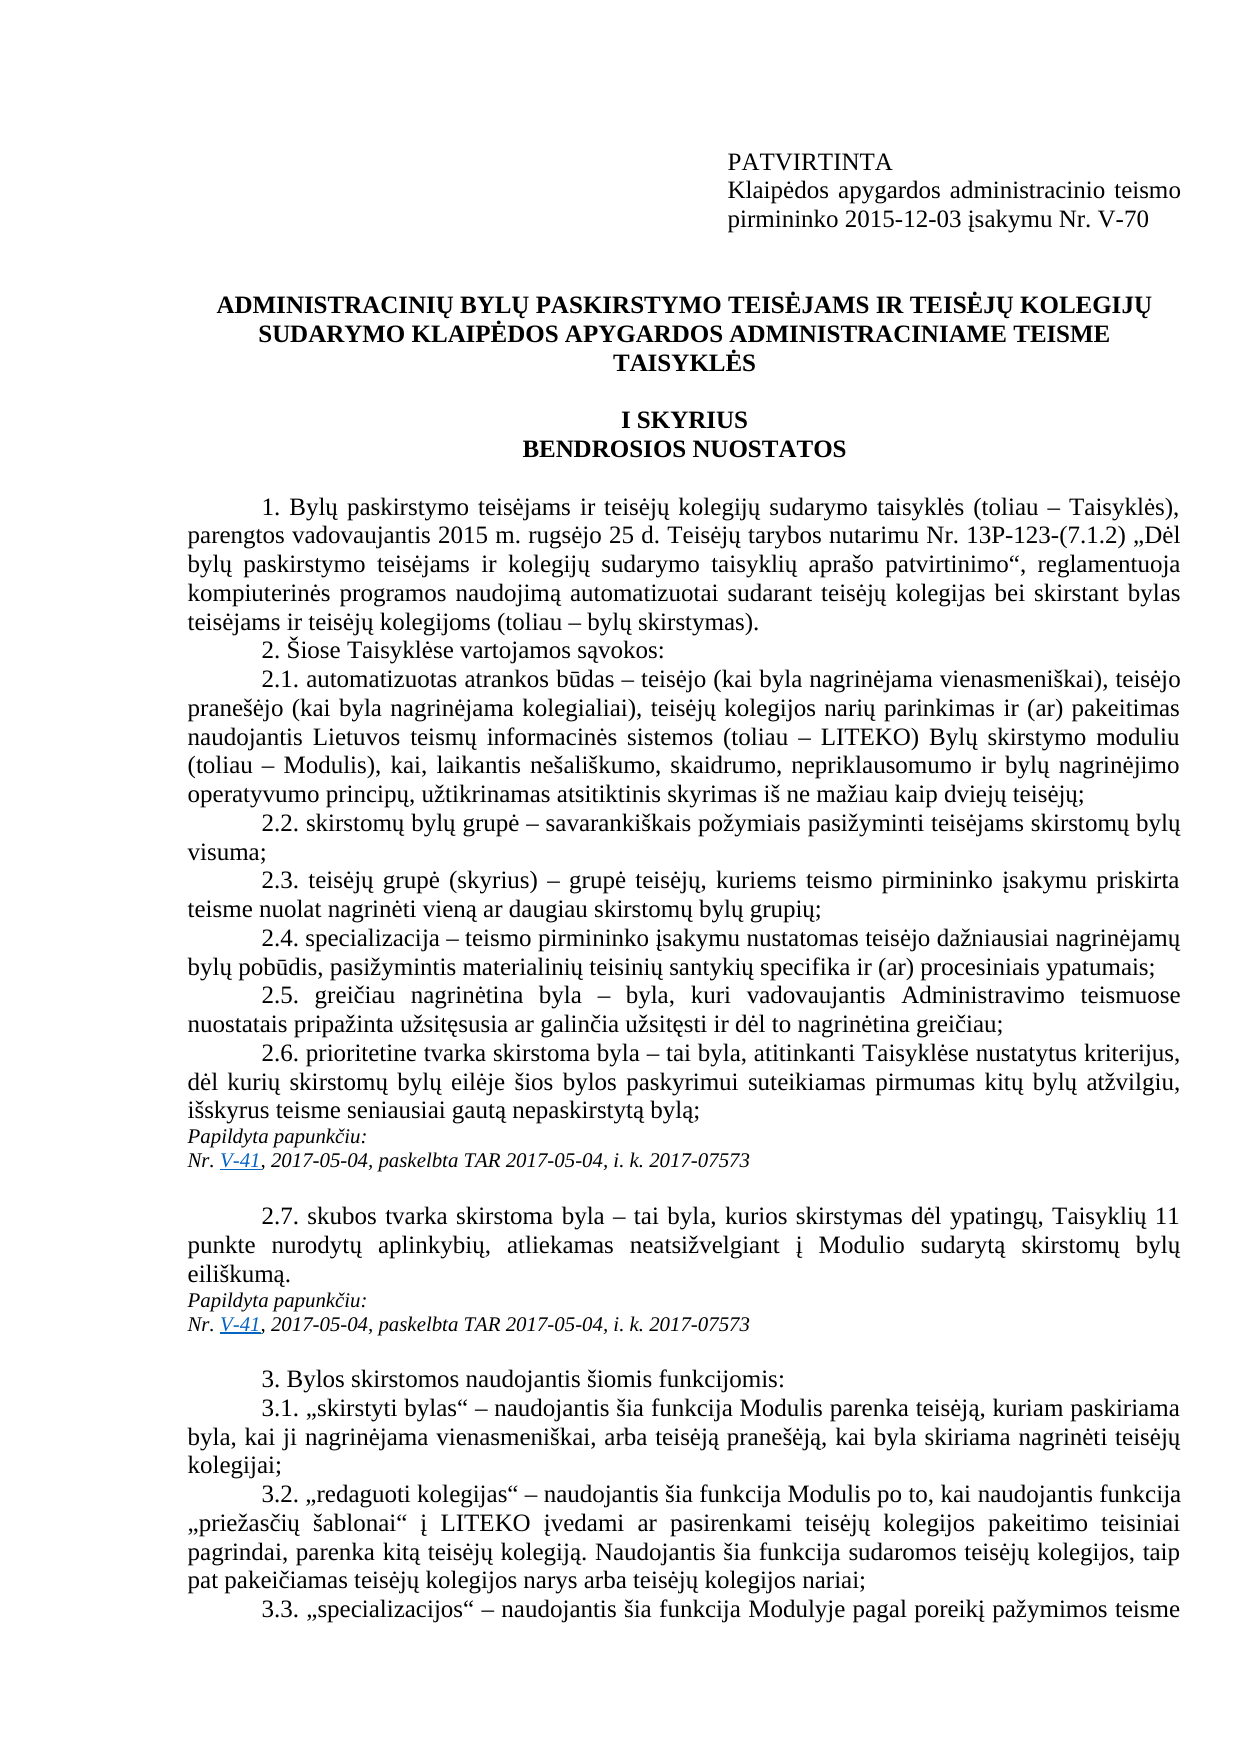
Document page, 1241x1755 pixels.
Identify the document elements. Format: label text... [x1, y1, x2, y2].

text Bendrosios nuostatos [187, 434, 1181, 463]
text 3.2. „redaguoti kolegijas“ – naudojantis šia funkcija Modulis po to, kai naudojantis funkcija „priežasčių šablonai“ į LITEKO įvedami ar pasirenkami teisėjų kolegijos pakeitimo teisiniai pagrindai, parenka kitą teisėjų kolegiją. Naudojantis šia funkcija sudaromos teisėjų kolegijos, taip pat pakeičiamas teisėjų kolegijos narys arba teisėjų kolegijos nariai; [187, 1479, 1181, 1594]
text 2.6. prioritetine tvarka skirstoma byla – tai byla, atitinkanti Taisyklėse nustatytus kriterijus, dėl kurių skirstomų bylų eilėje šios bylos paskyrimui suteikiamas pirmumas kitų bylų atžvilgiu, išskyrus teisme seniausiai gautą nepaskirstytą bylą; [187, 1038, 1181, 1124]
text Nr. V-41, 2017-05-04, paskelbta TAR 2017-05-04, i. k. 2017-07573 [187, 1148, 1181, 1172]
text 3.1. „skirstyti bylas“ – naudojantis šia funkcija Modulis parenka teisėją, kuriam paskiriama byla, kai ji nagrinėjama vienasmeniškai, arba teisėją pranešėją, kai byla skiriama nagrinėti teisėjų kolegijai; [187, 1393, 1181, 1479]
text 2. Šiose Taisyklėse vartojamos sąvokos: [187, 636, 1181, 664]
text 2.2. skirstomų bylų grupė – savarankiškais požymiais pasižyminti teisėjams skirstomų bylų visuma; [187, 808, 1181, 866]
text Nr. V-41, 2017-05-04, paskelbta TAR 2017-05-04, i. k. 2017-07573 [187, 1312, 1181, 1336]
text 2.5. greičiau nagrinėtina byla – byla, kuri vadovaujantis Administravimo teismuose nuostatais pripažinta užsitęsusia ar galinčia užsitęsti ir dėl to nagrinėtina greičiau; [187, 981, 1181, 1038]
text 2.4. specializacija – teismo pirmininko įsakymu nustatomas teisėjo dažniausiai nagrinėjamų bylų pobūdis, pasižymintis materialinių teisinių santykių specifika ir (ar) procesiniais ypatumais; [187, 923, 1181, 981]
text 2.3. teisėjų grupė (skyrius) – grupė teisėjų, kuriems teismo pirmininko įsakymu priskirta teisme nuolat nagrinėti vieną ar daugiau skirstomų bylų grupių; [187, 866, 1181, 923]
text Papildyta papunkčiu: [187, 1287, 1181, 1312]
text I SKYRIUS [187, 406, 1181, 434]
text 1. Bylų paskirstymo teisėjams ir teisėjų kolegijų sudarymo taisyklės (toliau – Taisyklės), parengtos vadovaujantis 2015 m. rugsėjo 25 d. Teisėjų tarybos nutarimu Nr. 13P-123-(7.1.2) „Dėl bylų paskirstymo teisėjams ir kolegijų sudarymo taisyklių aprašo patvirtinimo“, reglamentuoja kompiuterinės programos naudojimą automatizuotai sudarant teisėjų kolegijas bei skirstant bylas teisėjams ir teisėjų kolegijoms (toliau – bylų skirstymas). [187, 492, 1181, 636]
text 2.1. automatizuotas atrankos būdas – teisėjo (kai byla nagrinėjama vienasmeniškai), teisėjo pranešėjo (kai byla nagrinėjama kolegialiai), teisėjų kolegijos narių parinkimas ir (ar) pakeitimas naudojantis Lietuvos teismų informacinės sistemos (toliau – LITEKO) Bylų skirstymo moduliu (toliau – Modulis), kai, laikantis nešališkumo, skaidrumo, nepriklausomumo ir bylų nagrinėjimo operatyvumo principų, užtikrinamas atsitiktinis skyrimas iš ne mažiau kaip dviejų teisėjų; [187, 664, 1181, 808]
text Klaipėdos apygardos administracinio teismo pirmininko 2015-12-03 įsakymu Nr. V-70 [727, 176, 1181, 233]
text ADMINISTRACINIŲ BYLŲ PASKIRSTYMO TEISĖJAMS IR TEISĖJŲ KOLEGIJŲ SUDARYMO KLAIPĖDOS APYGARDOS ADMINISTRACINIAME TEISME TAISYKLĖS [187, 291, 1181, 377]
text 3. Bylos skirstomos naudojantis šiomis funkcijomis: [187, 1364, 1181, 1393]
text 2.7. skubos tvarka skirstoma byla – tai byla, kurios skirstymas dėl ypatingų, Taisyklių 11 punkte nurodytų aplinkybių, atliekamas neatsižvelgiant į Modulio sudarytą skirstomų bylų eiliškumą. [187, 1201, 1181, 1287]
text Papildyta papunkčiu: [187, 1124, 1181, 1148]
text PATVIRTINTA [592, 147, 1181, 176]
text 3.3. „specializacijos“ – naudojantis šia funkcija Modulyje pagal poreikį pažymimos teisme [187, 1594, 1181, 1623]
